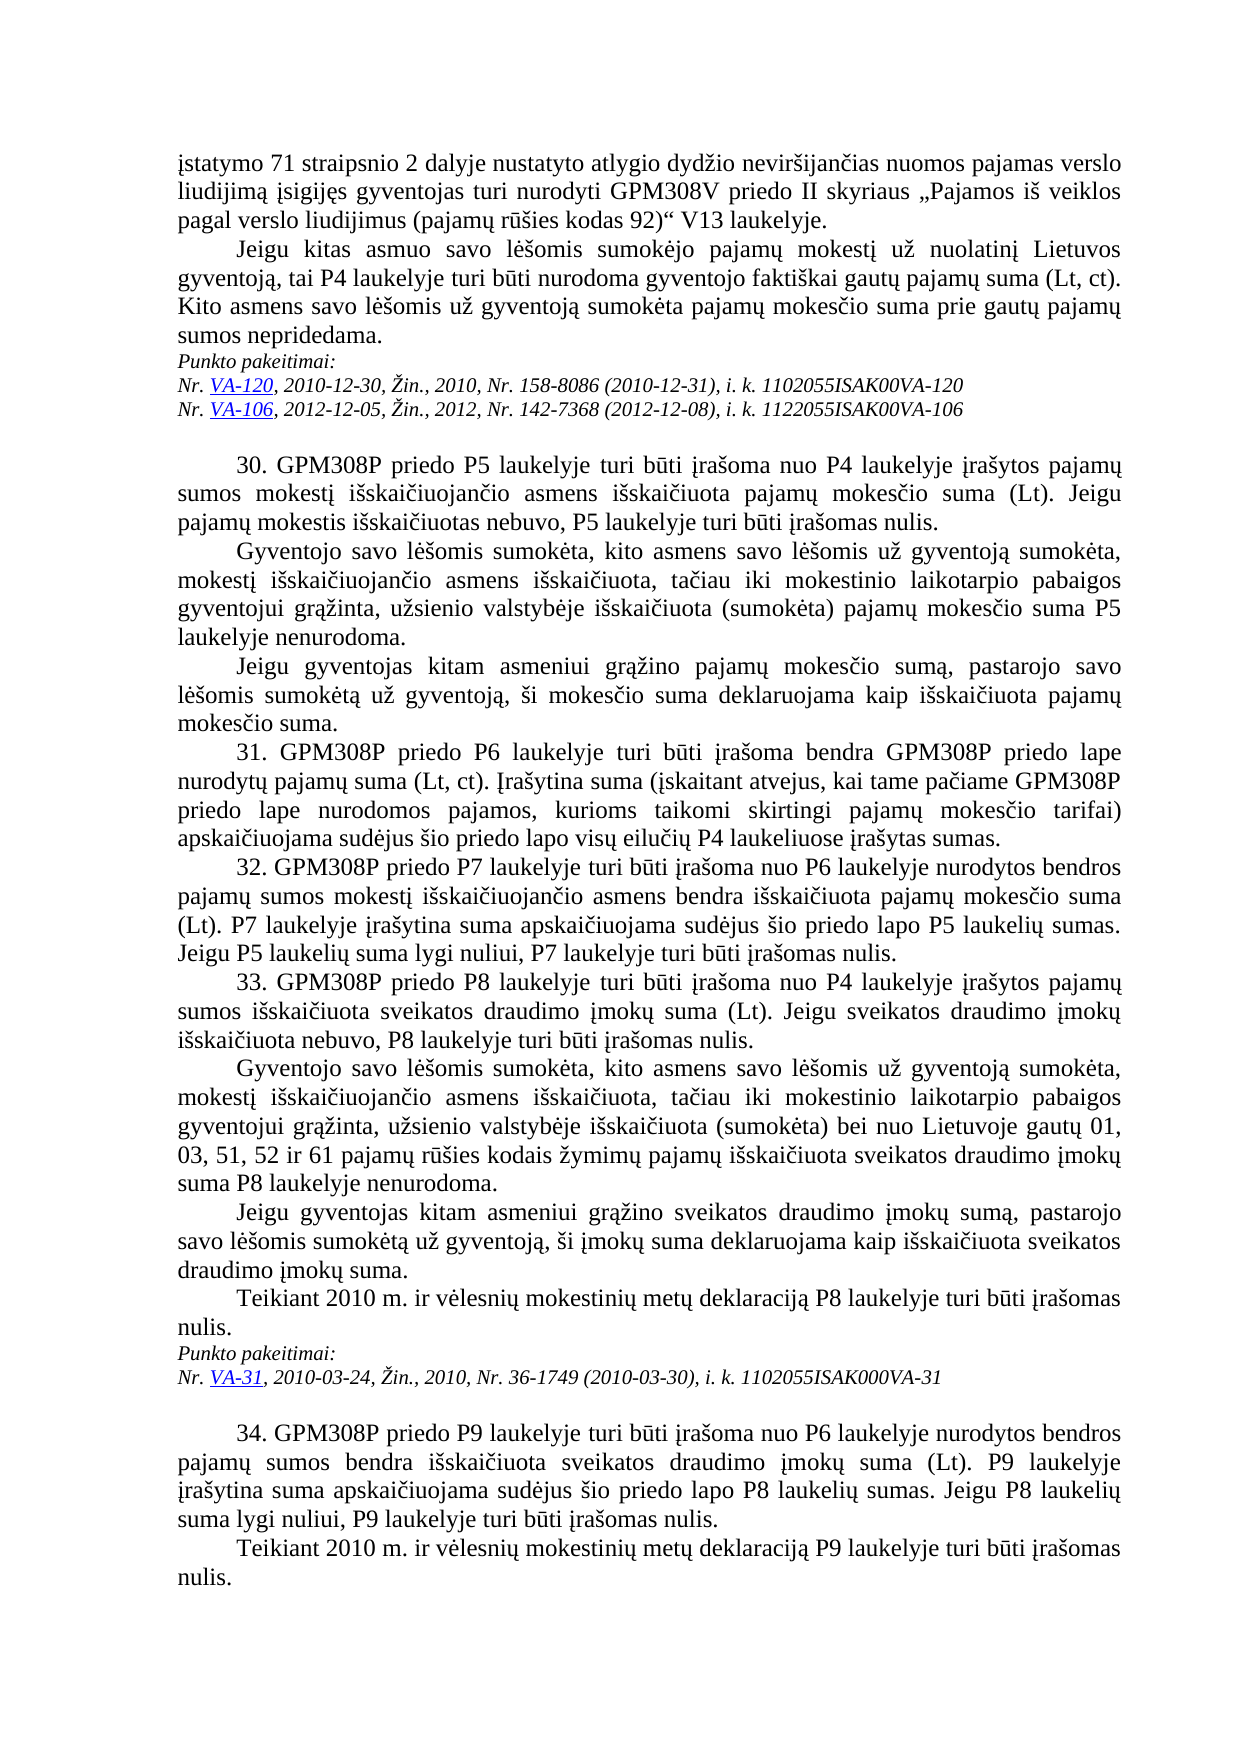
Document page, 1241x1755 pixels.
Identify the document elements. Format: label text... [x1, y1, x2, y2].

text Gyventojo savo lėšomis sumokėta, kito asmens savo lėšomis už gyventoją sumokėta, mokestį išskaičiuojančio asmens išskaičiuota, tačiau iki mokestinio laikotarpio pabaigos gyventojui grąžinta, užsienio valstybėje išskaičiuota (sumokėta) pajamų mokesčio suma P5 laukelyje nenurodoma. [177, 536, 1122, 651]
text Jeigu kitas asmuo savo lėšomis sumokėjo pajamų mokestį už nuolatinį Lietuvos gyventoją, tai P4 laukelyje turi būti nurodoma gyventojo faktiškai gautų pajamų suma (Lt, ct). Kito asmens savo lėšomis už gyventoją sumokėta pajamų mokesčio suma prie gautų pajamų sumos nepridedama. [177, 234, 1122, 349]
text 32. GPM308P priedo P7 laukelyje turi būti įrašoma nuo P6 laukelyje nurodytos bendros pajamų sumos mokestį išskaičiuojančio asmens bendra išskaičiuota pajamų mokesčio suma (Lt). P7 laukelyje įrašytina suma apskaičiuojama sudėjus šio priedo lapo P5 laukelių sumas. Jeigu P5 laukelių suma lygi nuliui, P7 laukelyje turi būti įrašomas nulis. [177, 852, 1122, 967]
text Teikiant 2010 m. ir vėlesnių mokestinių metų deklaraciją P8 laukelyje turi būti įrašomas nulis. [177, 1283, 1122, 1341]
text Teikiant 2010 m. ir vėlesnių mokestinių metų deklaraciją P9 laukelyje turi būti įrašomas nulis. [177, 1533, 1122, 1590]
text Jeigu gyventojas kitam asmeniui grąžino pajamų mokesčio sumą, pastarojo savo lėšomis sumokėtą už gyventoją, ši mokesčio suma deklaruojama kaip išskaičiuota pajamų mokesčio suma. [177, 651, 1122, 737]
text Punkto pakeitimai: [177, 349, 1122, 373]
text 34. GPM308P priedo P9 laukelyje turi būti įrašoma nuo P6 laukelyje nurodytos bendros pajamų sumos bendra išskaičiuota sveikatos draudimo įmokų suma (Lt). P9 laukelyje įrašytina suma apskaičiuojama sudėjus šio priedo lapo P8 laukelių sumas. Jeigu P8 laukelių suma lygi nuliui, P9 laukelyje turi būti įrašomas nulis. [177, 1418, 1122, 1533]
text 33. GPM308P priedo P8 laukelyje turi būti įrašoma nuo P4 laukelyje įrašytos pajamų sumos išskaičiuota sveikatos draudimo įmokų suma (Lt). Jeigu sveikatos draudimo įmokų išskaičiuota nebuvo, P8 laukelyje turi būti įrašomas nulis. [177, 967, 1122, 1053]
text 31. GPM308P priedo P6 laukelyje turi būti įrašoma bendra GPM308P priedo lape nurodytų pajamų suma (Lt, ct). Įrašytina suma (įskaitant atvejus, kai tame pačiame GPM308P priedo lape nurodomos pajamos, kurioms taikomi skirtingi pajamų mokesčio tarifai) apskaičiuojama sudėjus šio priedo lapo visų eilučių P4 laukeliuose įrašytas sumas. [177, 737, 1122, 852]
text Jeigu gyventojas kitam asmeniui grąžino sveikatos draudimo įmokų sumą, pastarojo savo lėšomis sumokėtą už gyventoją, ši įmokų suma deklaruojama kaip išskaičiuota sveikatos draudimo įmokų suma. [177, 1197, 1122, 1283]
text Nr. VA-106, 2012-12-05, Žin., 2012, Nr. 142-7368 (2012-12-08), i. k. 1122055ISAK00VA-106 [177, 397, 1122, 421]
text įstatymo 71 straipsnio 2 dalyje nustatyto atlygio dydžio neviršijančias nuomos pajamas verslo liudijimą įsigijęs gyventojas turi nurodyti GPM308V priedo II skyriaus „Pajamos iš veiklos pagal verslo liudijimus (pajamų rūšies kodas 92)“ V13 laukelyje. [177, 148, 1122, 234]
text 30. GPM308P priedo P5 laukelyje turi būti įrašoma nuo P4 laukelyje įrašytos pajamų sumos mokestį išskaičiuojančio asmens išskaičiuota pajamų mokesčio suma (Lt). Jeigu pajamų mokestis išskaičiuotas nebuvo, P5 laukelyje turi būti įrašomas nulis. [177, 450, 1122, 536]
text Punkto pakeitimai: [177, 1341, 1122, 1365]
text Nr. VA-31, 2010-03-24, Žin., 2010, Nr. 36-1749 (2010-03-30), i. k. 1102055ISAK000VA-31 [177, 1365, 1122, 1389]
text Nr. VA-120, 2010-12-30, Žin., 2010, Nr. 158-8086 (2010-12-31), i. k. 1102055ISAK00VA-120 [177, 373, 1122, 397]
text Gyventojo savo lėšomis sumokėta, kito asmens savo lėšomis už gyventoją sumokėta, mokestį išskaičiuojančio asmens išskaičiuota, tačiau iki mokestinio laikotarpio pabaigos gyventojui grąžinta, užsienio valstybėje išskaičiuota (sumokėta) bei nuo Lietuvoje gautų 01, 03, 51, 52 ir 61 pajamų rūšies kodais žymimų pajamų išskaičiuota sveikatos draudimo įmokų suma P8 laukelyje nenurodoma. [177, 1053, 1122, 1197]
